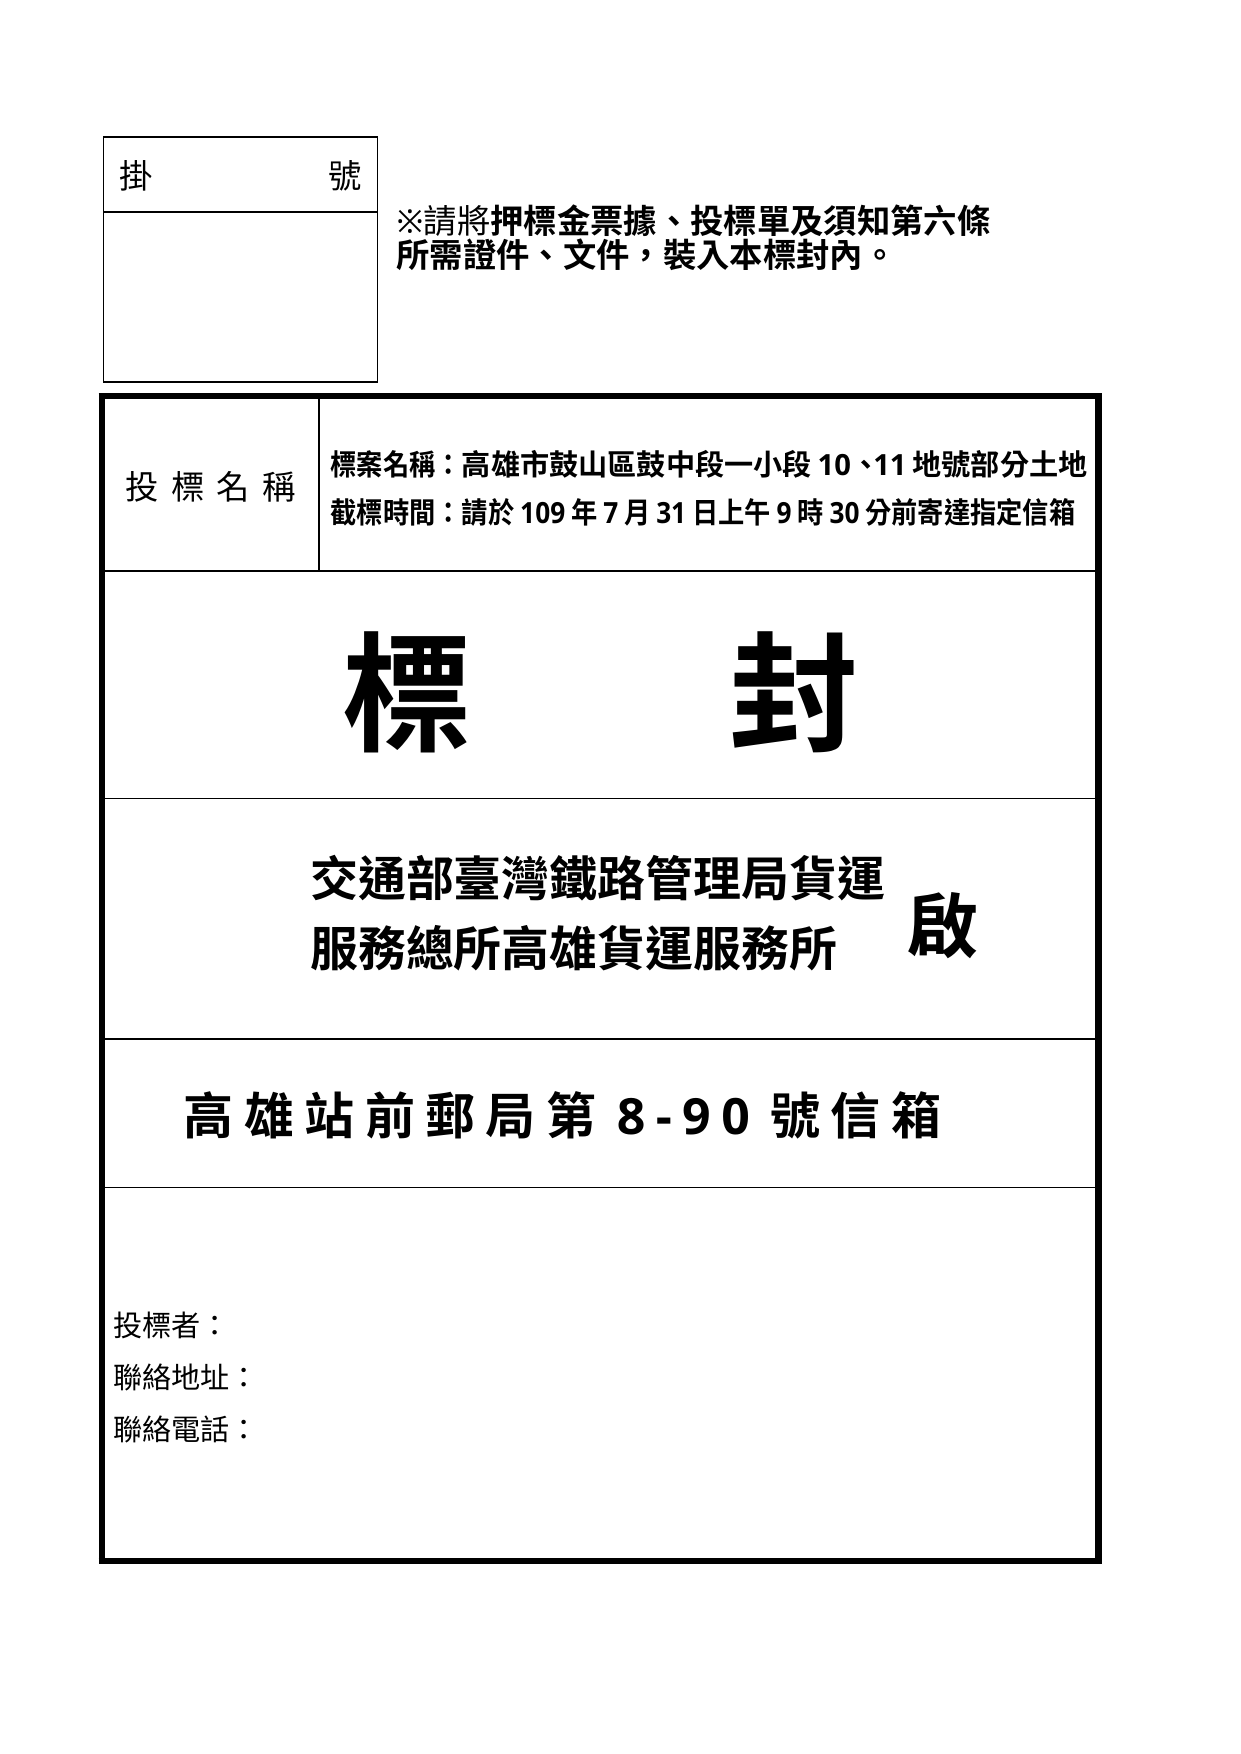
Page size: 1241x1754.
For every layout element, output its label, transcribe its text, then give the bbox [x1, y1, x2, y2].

table_cell 投標者： 聯絡地址： 聯絡電話： [105, 1188, 1095, 1558]
table_header 掛號 [104, 138, 377, 211]
table_cell 高雄站前郵局第8-90號信箱 [105, 1040, 1095, 1186]
table_header 標案名稱：高雄市鼓山區鼓中段一小段10、11地號部分土地 截標時間：請於109年7月31日上午9時30分前寄達指定信箱 [320, 399, 1095, 570]
text [75, 207, 103, 240]
table_cell [104, 213, 377, 381]
text [75, 240, 103, 274]
text 所需證件、文件，裝入本標封內。 [378, 240, 1125, 274]
text ※請將押標金票據、投標單及須知第六條 [378, 207, 1125, 240]
table_cell 標 封 [105, 572, 1095, 797]
table_header 投標名稱 [105, 399, 318, 570]
table_cell 交通部臺灣鐵路管理局貨運服務總所高雄貨運服務所 啟 [105, 799, 1095, 1038]
